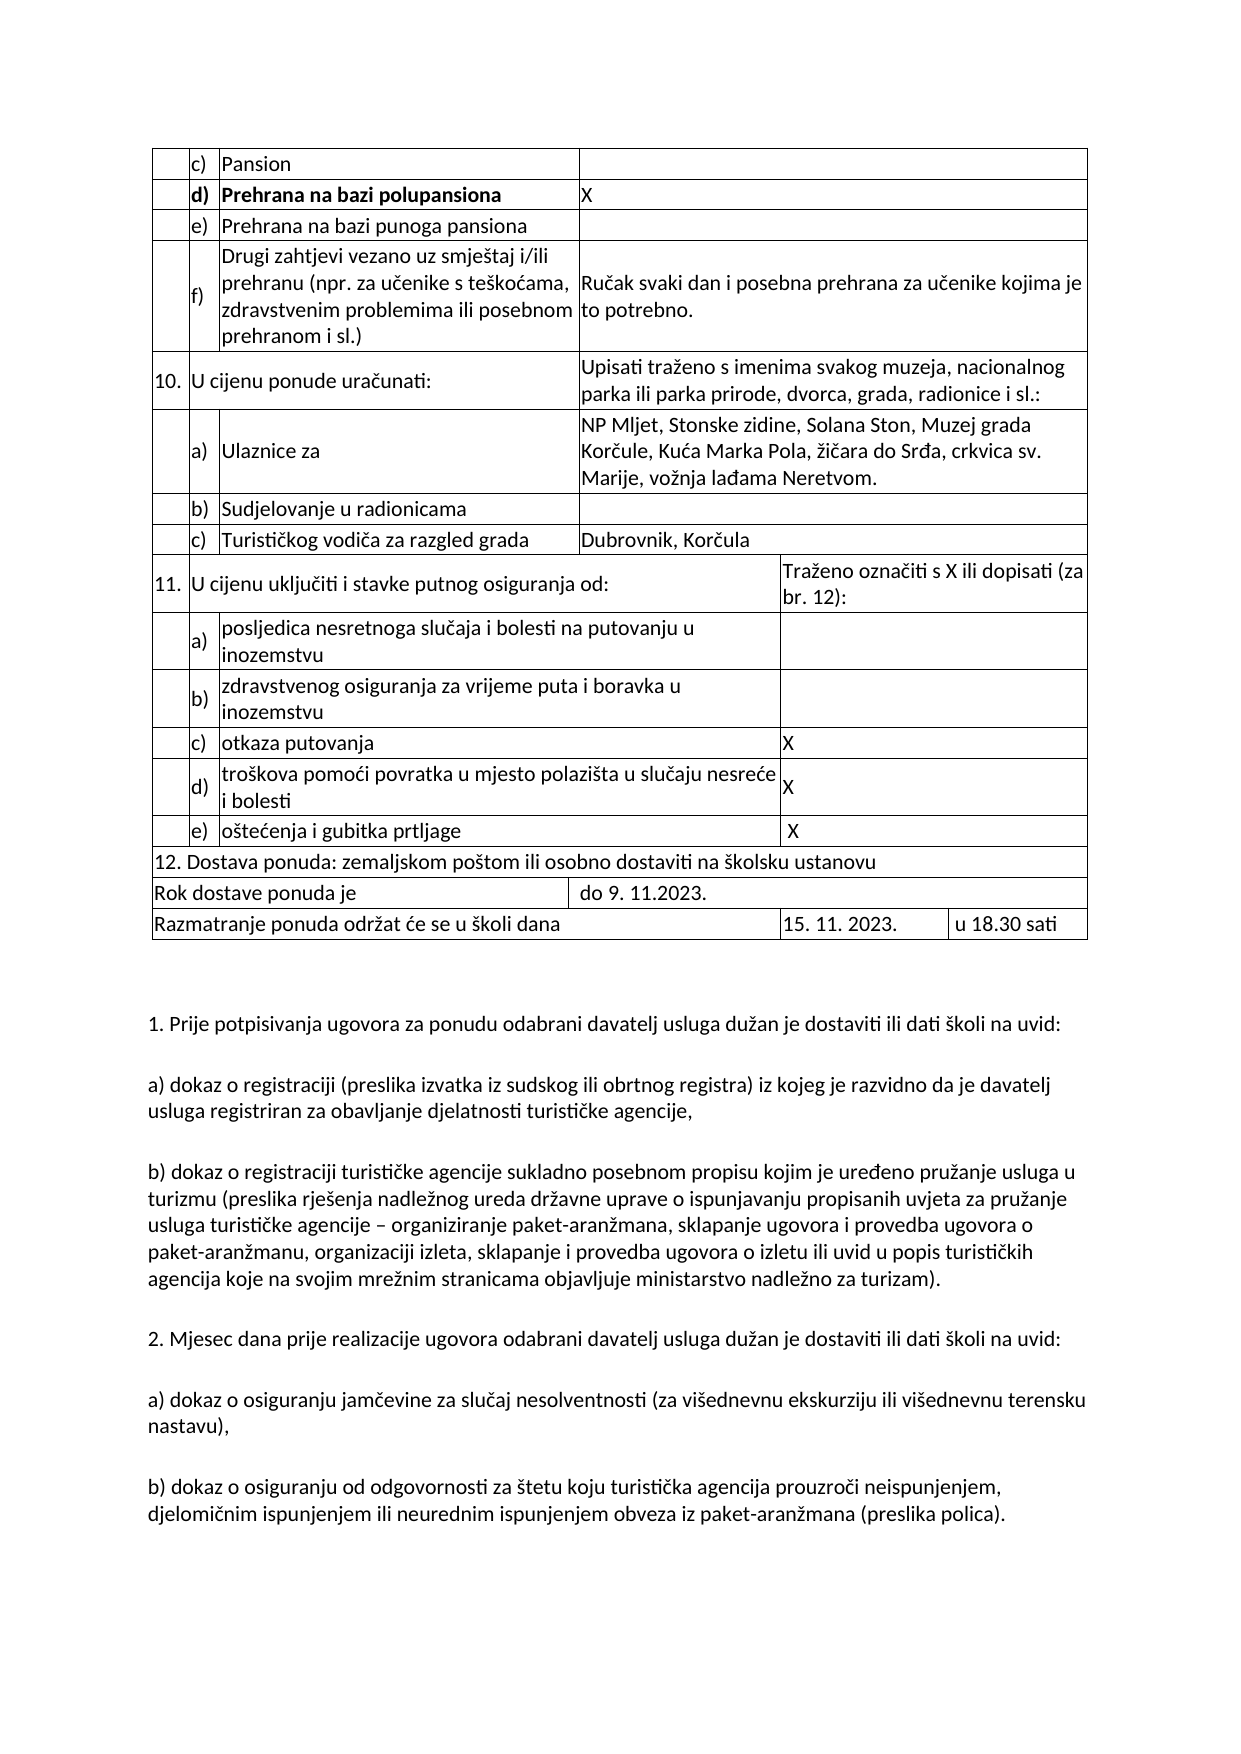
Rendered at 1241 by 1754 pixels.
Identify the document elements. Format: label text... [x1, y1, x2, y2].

table_cell Ručak svaki dan i posebna prehrana za učenike kojima je to potrebno. [580, 241, 1087, 351]
table_cell X [580, 180, 1087, 209]
text a) dokaz o osiguranju jamčevine za slučaj nesolventnosti (za višednevnu ekskurziju ili višednevnu terensku nastavu), [148, 1386, 1093, 1439]
table_cell Dubrovnik, Korčula [580, 525, 1087, 554]
table_cell [580, 494, 1087, 523]
table_cell [153, 494, 189, 523]
table_cell d) [190, 180, 219, 209]
table_cell Razmatranje ponuda održat će se u školi dana [153, 909, 780, 938]
table_cell Ulaznice za [220, 410, 579, 493]
table_cell c) [190, 149, 219, 178]
table_cell [781, 670, 1087, 727]
table_cell [153, 180, 189, 209]
table_cell e) [190, 816, 219, 846]
table_cell Prehrana na bazi polupansiona [220, 180, 579, 209]
table_cell [153, 525, 189, 554]
table_cell Pansion [220, 149, 579, 178]
table_cell Drugi zahtjevi vezano uz smještaj i/ili prehranu (npr. za učenike s teškoćama, zdravstvenim problemima ili posebnom prehranom i sl.) [220, 241, 579, 351]
table_cell u 18.30 sati [949, 909, 1087, 938]
table_cell Sudjelovanje u radionicama [220, 494, 579, 523]
table_cell 11. [153, 555, 189, 612]
table_cell [580, 210, 1087, 240]
table_cell otkaza putovanja [220, 728, 780, 758]
table_cell a) [190, 613, 219, 669]
table_cell [153, 210, 189, 240]
table_cell [153, 410, 189, 493]
table_cell [153, 759, 189, 815]
text b) dokaz o registraciji turističke agencije sukladno posebnom propisu kojim je uređeno pružanje usluga u turizmu (preslika rješenja nadležnog ureda državne uprave o ispunjavanju propisanih uvjeta za pružanje usluga turističke agencije – organiziranje paket-aranžmana, sklapanje ugovora i provedba ugovora o paket-aranžmanu, organizaciji izleta, sklapanje i provedba ugovora o izletu ili uvid u popis turističkih agencija koje na svojim mrežnim stranicama objavljuje ministarstvo nadležno za turizam). [148, 1158, 1093, 1291]
table_cell oštećenja i gubitka prtljage [220, 816, 780, 846]
table_cell Turističkog vodiča za razgled grada [220, 525, 579, 554]
table_cell Upisati traženo s imenima svakog muzeja, nacionalnog parka ili parka prirode, dvorca, grada, radionice i sl.: [580, 352, 1087, 408]
table_cell do 9. 11.2023. [569, 878, 1087, 908]
table_cell [153, 149, 189, 178]
table_cell e) [190, 210, 219, 240]
table_cell c) [190, 525, 219, 554]
table_cell [781, 613, 1087, 669]
text 2. Mjesec dana prije realizacije ugovora odabrani davatelj usluga dužan je dostaviti ili dati školi na uvid: [148, 1325, 1093, 1352]
table_cell f) [190, 241, 219, 351]
table_cell X [781, 728, 1087, 758]
table_cell b) [190, 670, 219, 727]
table_cell Prehrana na bazi punoga pansiona [220, 210, 579, 240]
table_cell U cijenu ponude uračunati: [190, 352, 579, 408]
table_cell 12. Dostava ponuda: zemaljskom poštom ili osobno dostaviti na školsku ustanovu [153, 847, 1087, 877]
table_cell d) [190, 759, 219, 815]
table_cell X [781, 759, 1087, 815]
table_cell U cijenu uključiti i stavke putnog osiguranja od: [190, 555, 780, 612]
table_cell [153, 728, 189, 758]
table_cell [153, 241, 189, 351]
table_cell X [781, 816, 1087, 846]
text a) dokaz o registraciji (preslika izvatka iz sudskog ili obrtnog registra) iz kojeg je razvidno da je davatelj usluga registriran za obavljanje djelatnosti turističke agencije, [148, 1071, 1093, 1124]
text b) dokaz o osiguranju od odgovornosti za štetu koju turistička agencija prouzroči neispunjenjem, djelomičnim ispunjenjem ili neurednim ispunjenjem obveza iz paket-aranžmana (preslika polica). [148, 1473, 1093, 1526]
table_cell a) [190, 410, 219, 493]
table_cell [580, 149, 1087, 178]
table_cell troškova pomoći povratka u mjesto polazišta u slučaju nesreće i bolesti [220, 759, 780, 815]
text 1. Prije potpisivanja ugovora za ponudu odabrani davatelj usluga dužan je dostaviti ili dati školi na uvid: [148, 1010, 1093, 1037]
table_cell b) [190, 494, 219, 523]
table_cell NP Mljet, Stonske zidine, Solana Ston, Muzej grada Korčule, Kuća Marka Pola, žičara do Srđa, crkvica sv. Marije, vožnja lađama Neretvom. [580, 410, 1087, 493]
table_cell Traženo označiti s X ili dopisati (za br. 12): [781, 555, 1087, 612]
table_cell Rok dostave ponuda je [153, 878, 568, 908]
table_cell zdravstvenog osiguranja za vrijeme puta i boravka u inozemstvu [220, 670, 780, 727]
table_cell 10. [153, 352, 189, 408]
table_cell posljedica nesretnoga slučaja i bolesti na putovanju u inozemstvu [220, 613, 780, 669]
table_cell c) [190, 728, 219, 758]
table_cell [153, 816, 189, 846]
table_cell [153, 613, 189, 669]
table_cell [153, 670, 189, 727]
table_cell 15. 11. 2023. [781, 909, 948, 938]
